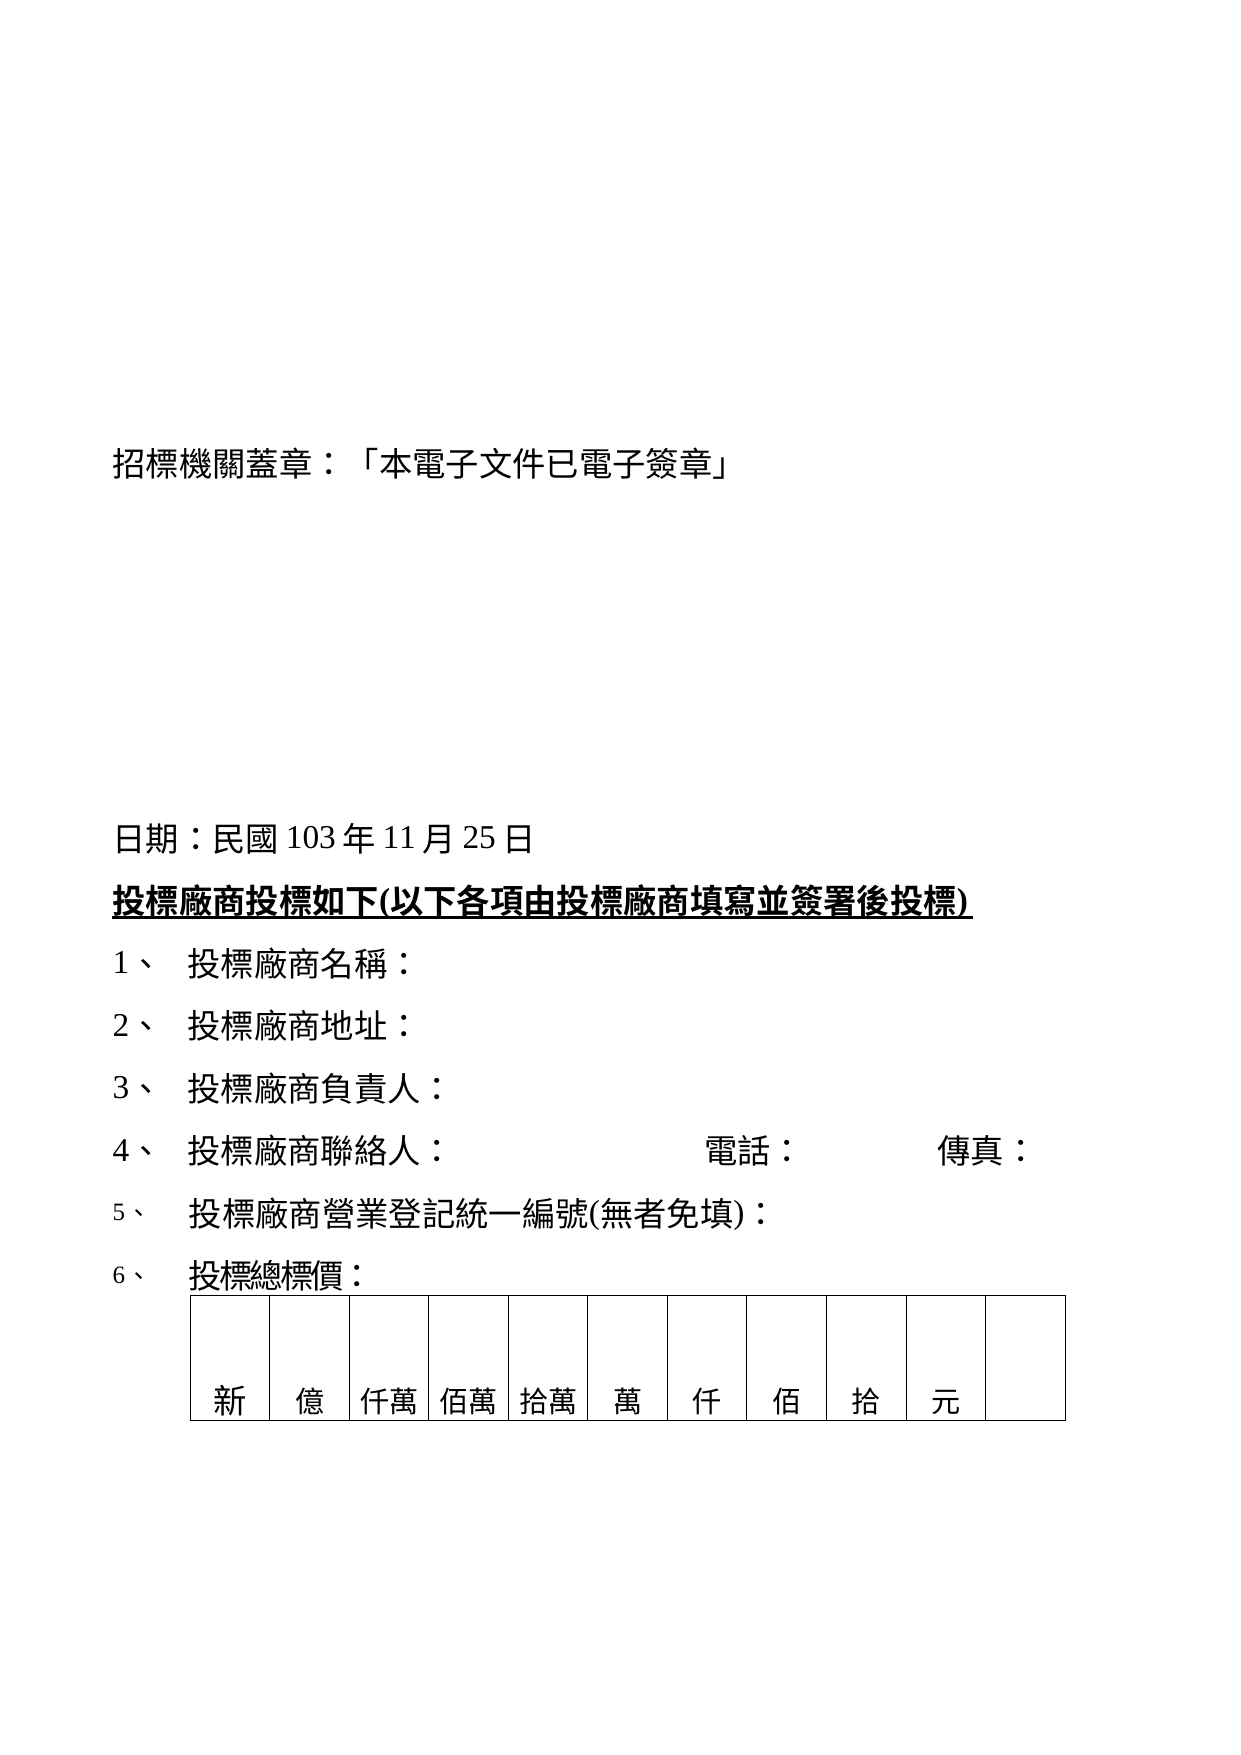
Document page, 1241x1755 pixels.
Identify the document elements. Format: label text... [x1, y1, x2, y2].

table_header 新 [191, 1296, 269, 1420]
table_header 佰 [747, 1296, 826, 1420]
table_header 拾 [827, 1296, 906, 1420]
table_header 拾萬 [509, 1296, 587, 1420]
list 投標廠商地址： [112, 983, 1128, 1045]
list 投標廠商負責人： [112, 1045, 1128, 1108]
table_header 仟萬 [350, 1296, 428, 1420]
table_header 元 [907, 1296, 985, 1420]
table_header 佰萬 [429, 1296, 508, 1420]
table_header 仟 [668, 1296, 746, 1420]
text 投標廠商投標如下(以下各項由投標廠商填寫並簽署後投標) [112, 858, 1128, 920]
list 投標廠商名稱： [112, 920, 1128, 983]
list 投標廠商營業登記統一編號(無者免填)： [112, 1170, 1128, 1233]
text 日期：民國103年11月25日 [112, 795, 1128, 858]
table_header 億 [270, 1296, 349, 1420]
table_header [986, 1296, 1065, 1420]
list 投標廠商聯絡人： 電話： 傳真： [112, 1108, 1128, 1170]
table_header 萬 [588, 1296, 667, 1420]
list 投標總標價： [112, 1233, 1128, 1295]
text 招標機關蓋章：「本電子文件已電子簽章」 [112, 420, 1128, 483]
